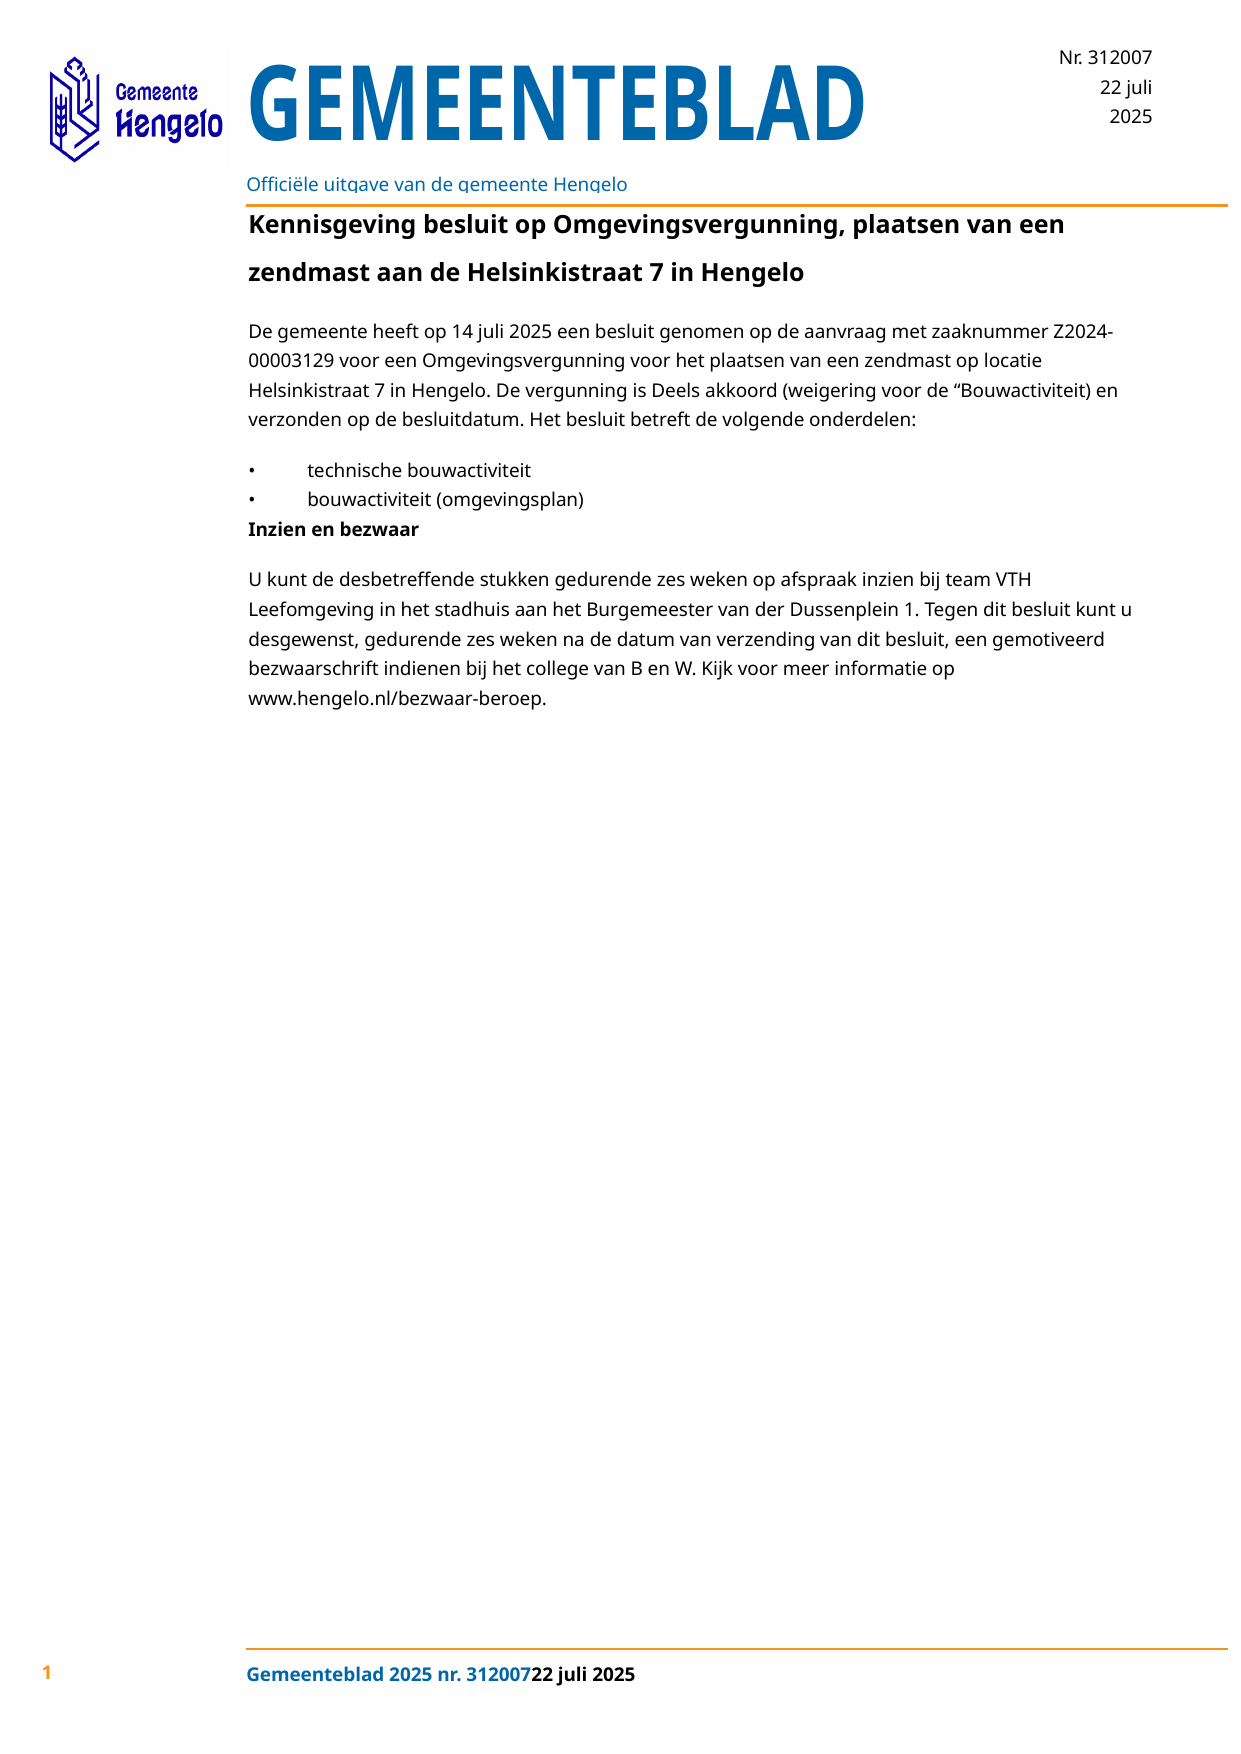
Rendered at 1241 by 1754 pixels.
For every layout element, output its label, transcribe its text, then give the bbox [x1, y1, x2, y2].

picture [41, 47, 231, 172]
list bouwactiviteit (omgevingsplan) [248, 487, 1152, 512]
text De gemeente heeft op 14 juli 2025 een besluit genomen op de aanvraag met zaaknummer Z2024-00003129 voor een Omgevingsvergunning voor het plaatsen van een zendmast op locatie Helsinkistraat 7 in Hengelo. De vergunning is Deels akkoord (weigering voor de “Bouwactiviteit) en verzonden op de besluitdatum. Het besluit betreft de volgende onderdelen: [248, 318, 1152, 432]
text Inzien en bezwaar [248, 516, 1152, 542]
text Kennisgeving besluit op Omgevingsvergunning, plaatsen van een zendmast aan de Helsinkistraat 7 in Hengelo [248, 207, 1152, 288]
list technische bouwactiviteit [248, 457, 1152, 483]
text U kunt de desbetreffende stukken gedurende zes weken op afspraak inzien bij team VTH Leefomgeving in het stadhuis aan het Burgemeester van der Dussenplein 1. Tegen dit besluit kunt u desgewenst, gedurende zes weken na de datum van verzending van dit besluit, een gemotiveerd bezwaarschrift indienen bij het college van B en W. Kijk voor meer informatie op www.hengelo.nl/bezwaar-beroep. [248, 567, 1152, 711]
